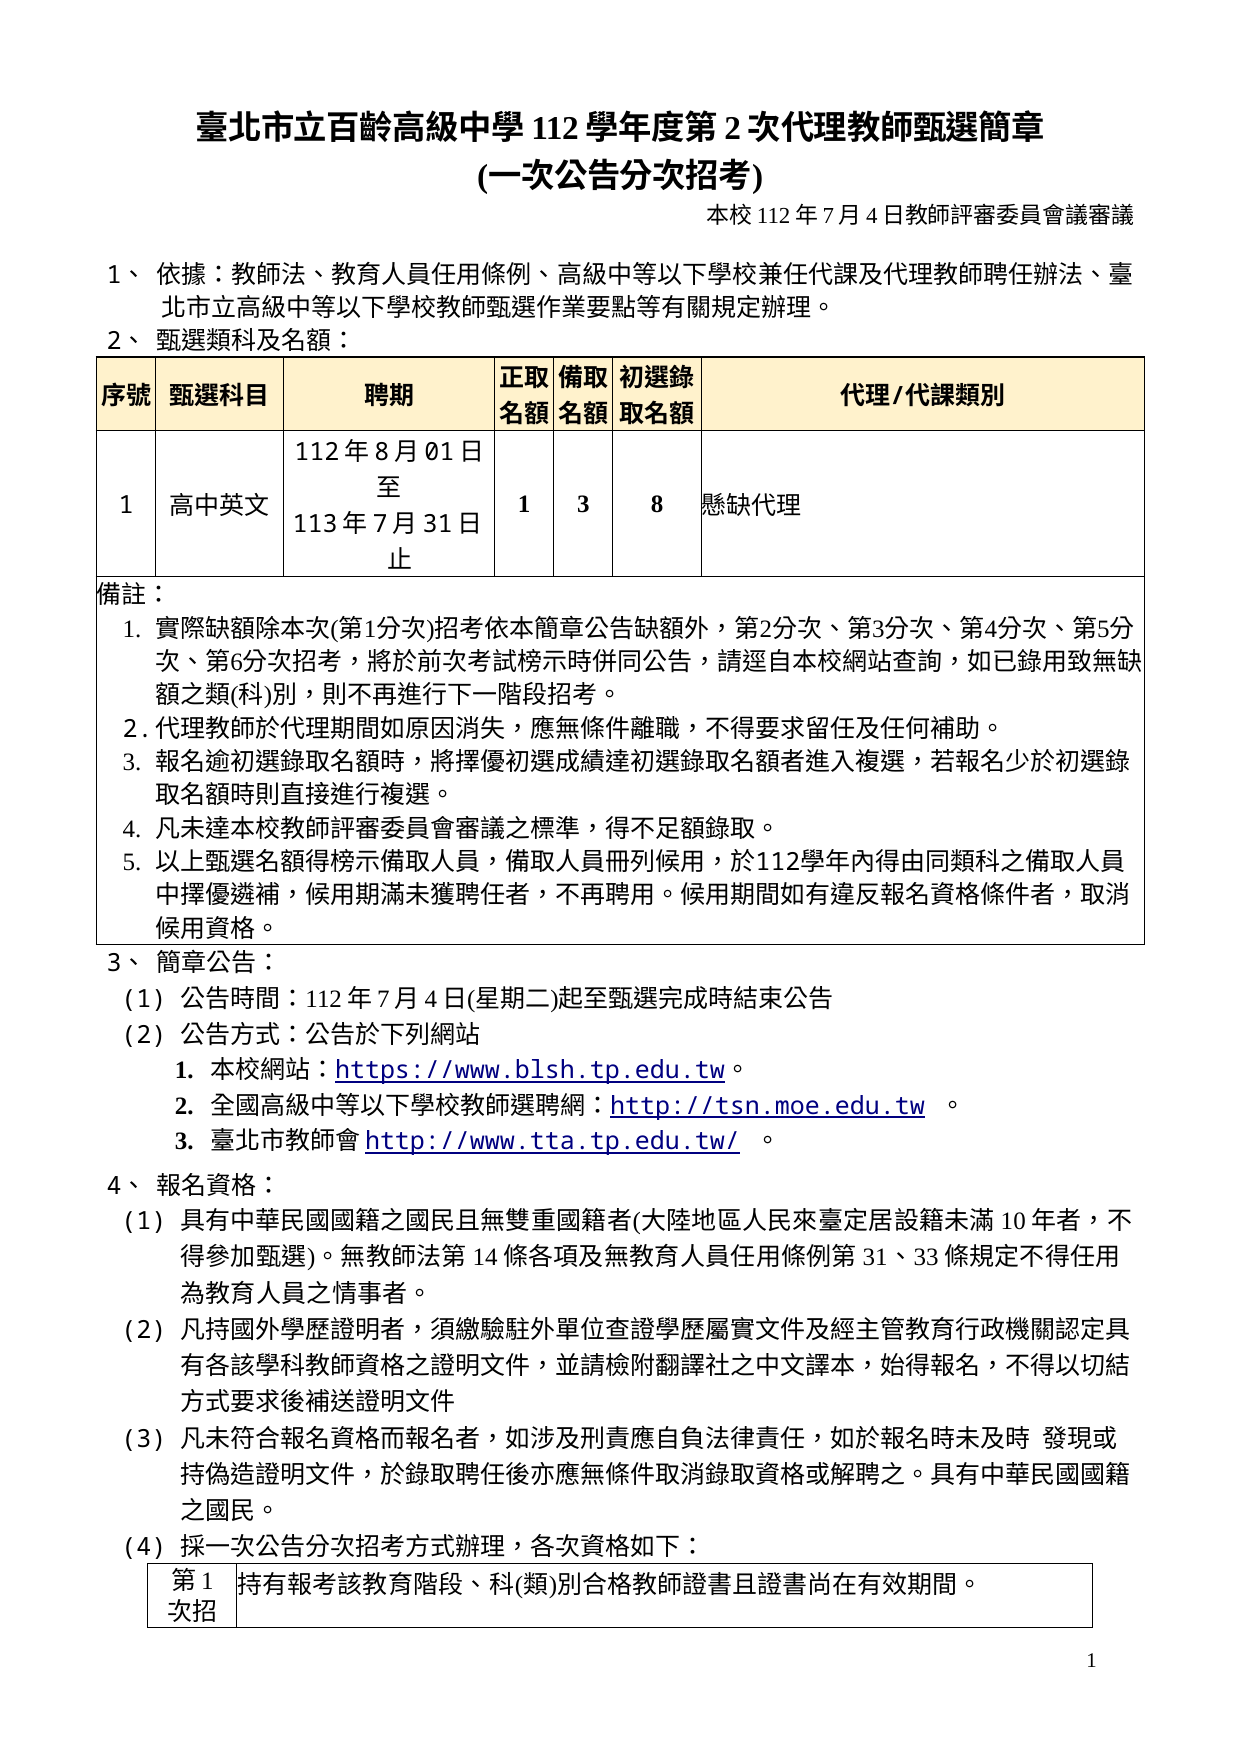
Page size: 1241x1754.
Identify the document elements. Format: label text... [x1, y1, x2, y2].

table_cell 3 [554, 431, 612, 576]
table_header 代理/代課類別 [702, 358, 1144, 430]
table_header 第1次招 [148, 1564, 236, 1627]
table_cell 8 [613, 431, 701, 576]
list 報名資格： [106, 1169, 1134, 1201]
table_header 甄選科目 [156, 358, 283, 430]
list 甄選類科及名額： [106, 323, 1134, 356]
text 本校112年7月4日教師評審委員會議審議 [106, 197, 1134, 230]
list 本校網站：https://www.blsh.tp.edu.tw。 [174, 1051, 1134, 1086]
table_cell 懸缺代理 [702, 431, 1144, 576]
table_cell 1 [495, 431, 553, 576]
table_header 正取名額 [495, 358, 553, 430]
list 採一次公告分次招考方式辦理，各次資格如下： [121, 1527, 1134, 1563]
list 公告時間：112年7月4日(星期二)起至甄選完成時結束公告 [121, 978, 1134, 1014]
text 臺北市立百齡高級中學112學年度第2次代理教師甄選簡章 [106, 100, 1134, 149]
list 全國高級中等以下學校教師選聘網：http://tsn.moe.edu.tw 。 [174, 1086, 1134, 1121]
table_header 初選錄取名額 [613, 358, 701, 430]
table_cell 高中英文 [156, 431, 283, 576]
table_header 持有報考該教育階段、科(類)別合格教師證書且證書尚在有效期間。 [237, 1564, 1092, 1627]
table_header 備取名額 [554, 358, 612, 430]
list 凡持國外學歷證明者，須繳驗駐外單位查證學歷屬實文件及經主管教育行政機關認定具有各該學科教師資格之證明文件，並請檢附翻譯社之中文譯本，始得報名，不得以切結方式要求後補送證明文件 [121, 1309, 1134, 1418]
list 具有中華民國國籍之國民且無雙重國籍者(大陸地區人民來臺定居設籍未滿10年者，不得參加甄選)。無教師法第14條各項及無教育人員任用條例第31、33條規定不得任用為教育人員之情事者。 [121, 1201, 1134, 1309]
list 公告方式：公告於下列網站 [121, 1014, 1134, 1051]
text (一次公告分次招考) [106, 149, 1134, 197]
list 臺北市教師會http://www.tta.tp.edu.tw/ 。 [174, 1121, 1134, 1157]
table_cell 備註： 實際缺額除本次(第1分次)招考依本簡章公告缺額外，第2分次、第3分次、第4分次、第5分次、第6分次招考，將於前次考試榜示時併同公告，請逕自本校網站查詢，如已錄用致無缺額之類(科)別，則不再進行下一階段招考。 代理教師於代理期間如原因消失，應無條件離職，不得要求留任及任何補助。 報名逾初選錄取名額時，將擇優初選成績達初選錄取名額者進入複選，若報名少於初選錄取名額時則直接進行複選。 凡未達本校教師評審委員會審議之標準，得不足額錄取。 以上甄選名額得榜示備取人員，備取人員冊列候用，於112學年內得由同類科之備取人員中擇優遴補，候用期滿未獲聘任者，不再聘用。候用期間如有違反報名資格條件者，取消候用資格。 [97, 577, 1144, 944]
table_cell 112年8月01日至 113年7月31日止 [284, 431, 494, 576]
list 依據：教師法、教育人員任用條例、高級中等以下學校兼任代課及代理教師聘任辦法、臺北市立高級中等以下學校教師甄選作業要點等有關規定辦理。 [106, 256, 1134, 323]
list 凡未符合報名資格而報名者，如涉及刑責應自負法律責任，如於報名時未及時 發現或持偽造證明文件，於錄取聘任後亦應無條件取消錄取資格或解聘之。具有中華民國國籍之國民。 [121, 1418, 1134, 1527]
table_header 序號 [97, 358, 155, 430]
table_header 聘期 [284, 358, 494, 430]
table_cell 1 [97, 431, 155, 576]
list 簡章公告： [106, 945, 1134, 978]
